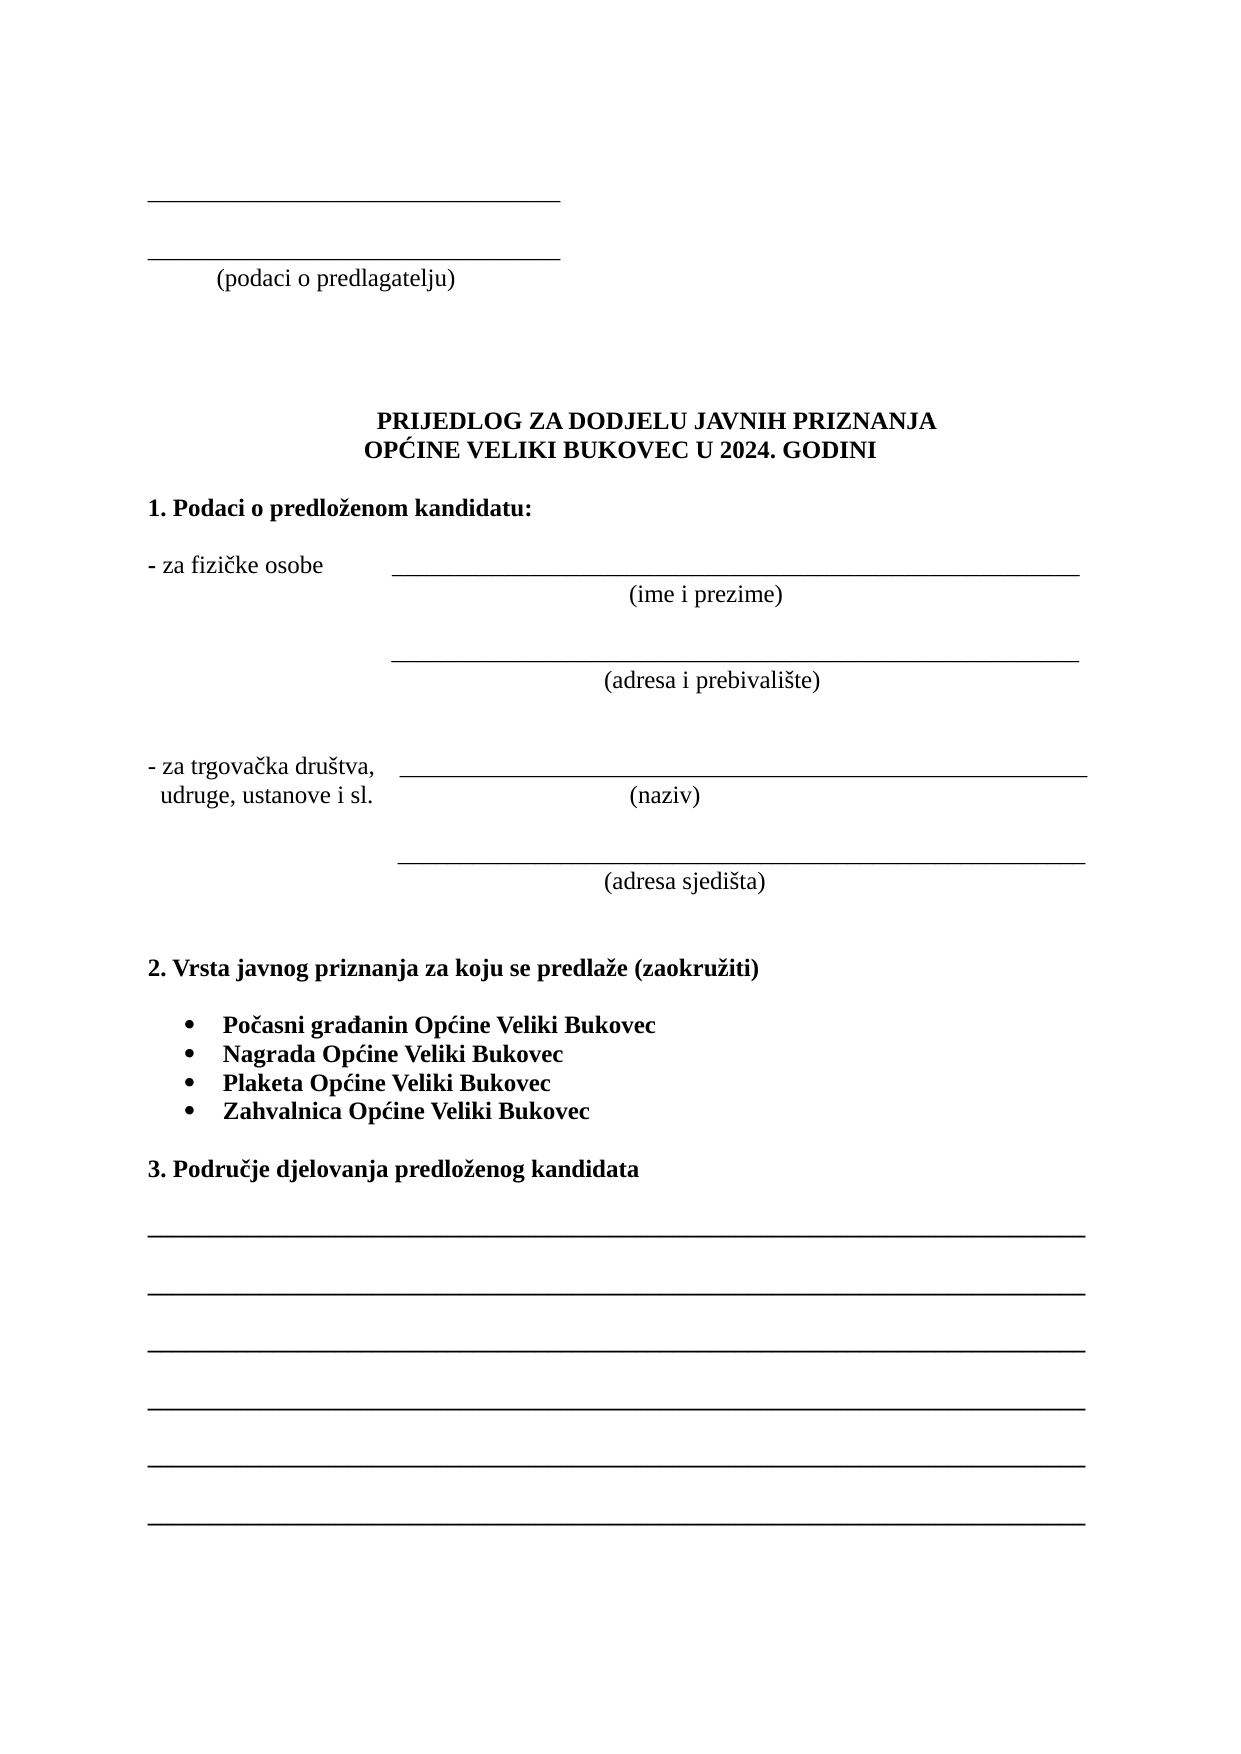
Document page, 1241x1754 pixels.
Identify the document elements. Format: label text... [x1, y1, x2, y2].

list Nagrada Općine Veliki Bukovec [185, 1039, 1093, 1068]
text OPĆINE VELIKI BUKOVEC U 2024. GODINI [148, 435, 1093, 464]
text ___________________________________________________________________________ [148, 1211, 1093, 1240]
text ___________________________________________________________________________ [148, 1269, 1093, 1298]
text (adresa i prebivalište) [148, 665, 1093, 694]
text 1. Podaci o predloženom kandidatu: [148, 493, 1093, 521]
text PRIJEDLOG ZA DODJELU JAVNIH PRIZNANJA [148, 406, 1093, 435]
text - za fizičke osobe _______________________________________________________ [148, 550, 1093, 579]
list Plaketa Općine Veliki Bukovec [185, 1068, 1093, 1096]
text 2. Vrsta javnog priznanja za koju se predlaže (zaokružiti) [148, 953, 1093, 981]
text ___________________________________________________________________________ [148, 1384, 1093, 1413]
text _______________________________________________________ [148, 838, 1093, 866]
text - za trgovačka društva, _______________________________________________________ [148, 751, 1093, 780]
text _______________________________________________________ [148, 636, 1093, 665]
list Zahvalnica Općine Veliki Bukovec [185, 1096, 1093, 1125]
text ___________________________________________________________________________ [148, 1499, 1093, 1528]
list Počasni građanin Općine Veliki Bukovec [185, 1010, 1093, 1039]
text 3. Područje djelovanja predloženog kandidata [148, 1154, 1093, 1183]
text udruge, ustanove i sl. (naziv) [148, 780, 1093, 809]
text _________________________________ [148, 148, 1093, 205]
text ___________________________________________________________________________ [148, 1326, 1093, 1355]
text _________________________________ [148, 234, 1093, 263]
text ___________________________________________________________________________ [148, 1441, 1093, 1470]
text (ime i prezime) [148, 579, 1093, 608]
text (adresa sjedišta) [148, 866, 1093, 895]
text (podaci o predlagatelju) [148, 263, 1093, 291]
